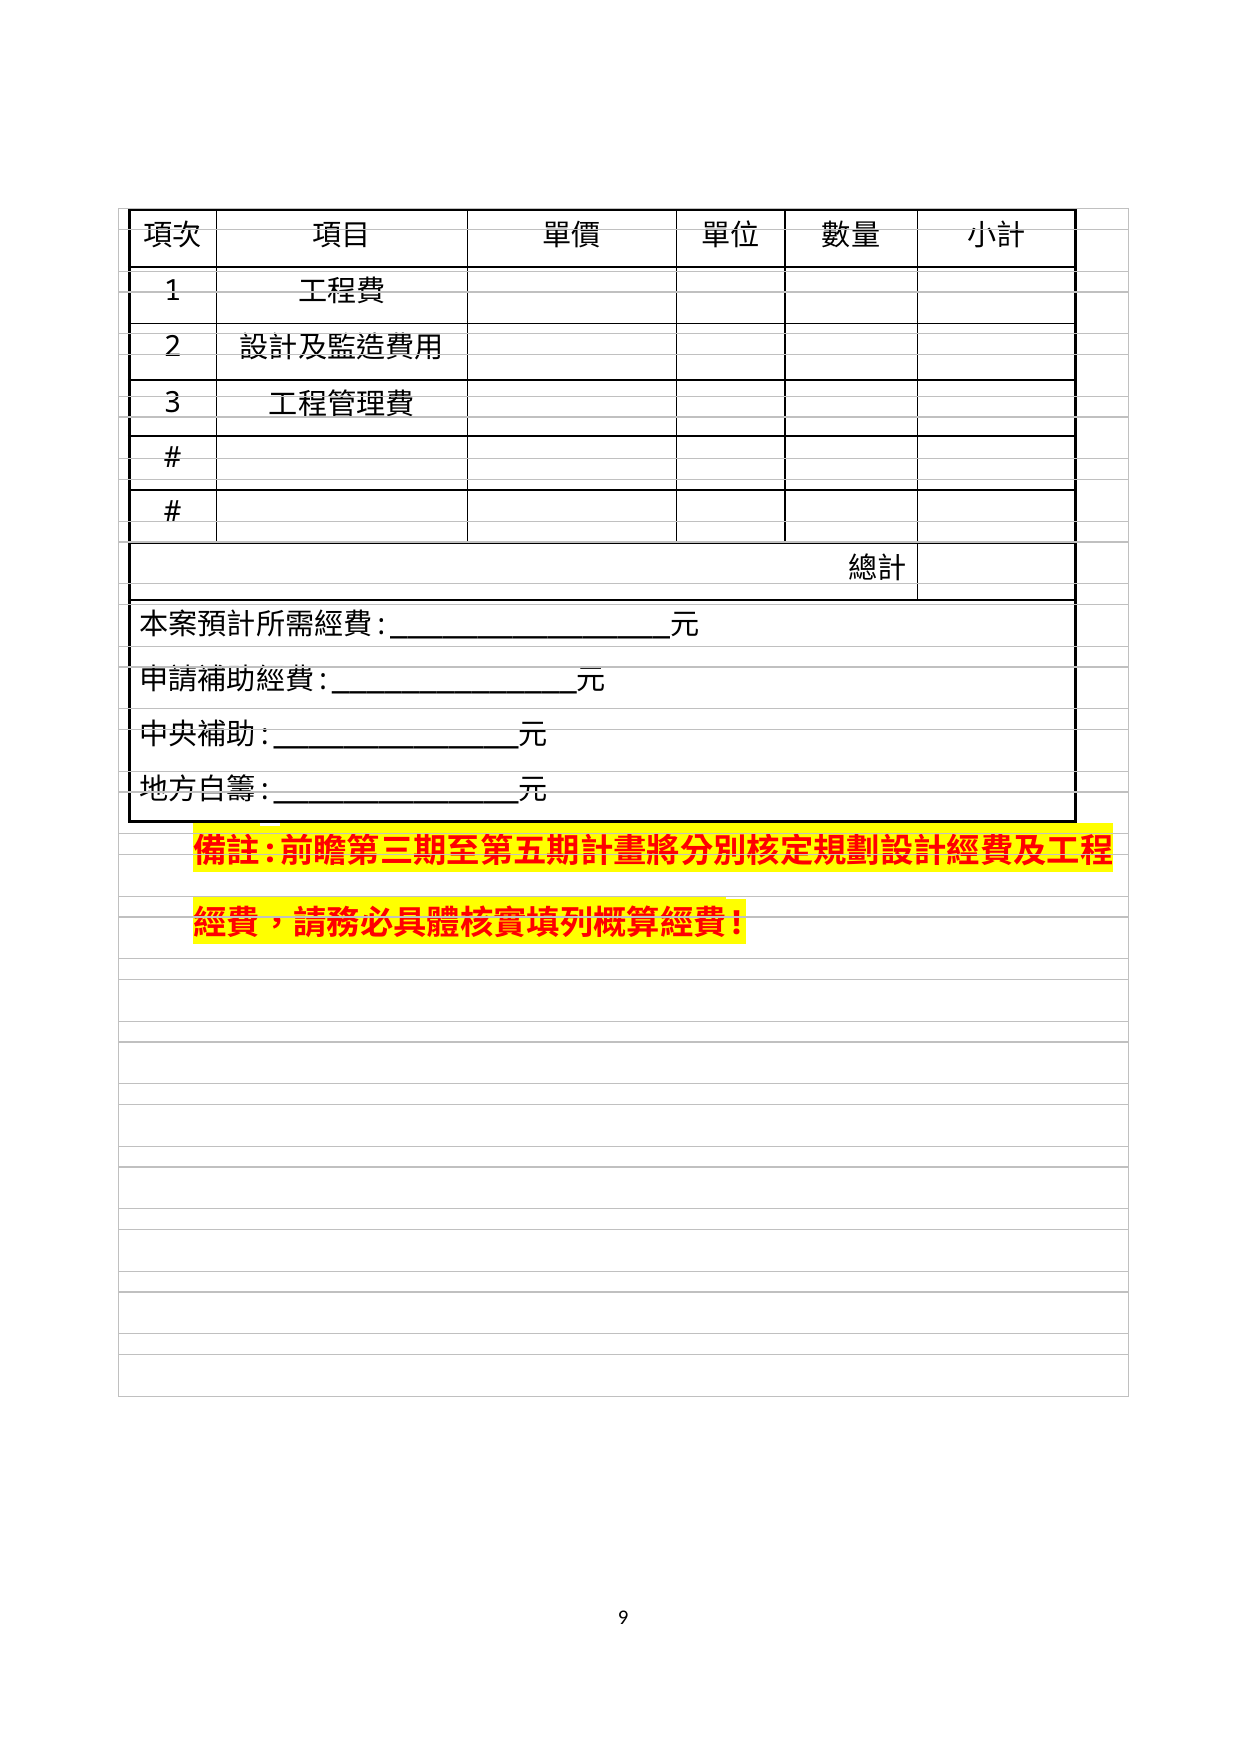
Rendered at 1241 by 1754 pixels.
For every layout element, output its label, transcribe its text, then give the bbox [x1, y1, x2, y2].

table_cell [677, 397, 687, 416]
text 備註:前瞻第三期至第五期計畫將分別核定規劃設計經費及工程經費，請務必具體核實填列概算經費! [193, 918, 1128, 944]
table_header 小計 [918, 230, 1074, 266]
table_header [1064, 211, 1074, 229]
table_cell 總計 [906, 544, 917, 583]
table_cell 1 [131, 272, 139, 291]
text 備註:前瞻第三期至第五期計畫將分別核定規劃設計經費及工程經費，請務必具體核實填列概算經費! [1002, 834, 1090, 854]
table_cell [665, 437, 676, 458]
table_cell [786, 334, 795, 354]
table_cell [786, 293, 917, 322]
table_header [665, 211, 676, 229]
table_cell [774, 334, 784, 354]
table_cell 工程管理費 [217, 397, 227, 416]
table_cell [774, 437, 784, 458]
table_cell [468, 522, 676, 541]
table_cell [456, 491, 467, 521]
table_cell [786, 397, 795, 416]
table_cell [918, 355, 1074, 379]
table_cell [677, 381, 784, 396]
table_cell [468, 381, 676, 396]
table_cell [677, 418, 784, 435]
table_cell 總計 [131, 584, 917, 599]
table_cell [677, 334, 687, 354]
table_cell [468, 334, 478, 354]
table_cell [918, 491, 928, 521]
table_cell [468, 324, 676, 333]
table_cell 3 [131, 381, 216, 396]
table_cell [1064, 334, 1074, 354]
table_header 項次 [131, 230, 216, 266]
table_cell [774, 272, 784, 291]
table_cell [677, 437, 687, 458]
table_cell [217, 480, 467, 489]
table_cell [918, 437, 928, 458]
table_cell [468, 480, 676, 489]
table_cell [468, 293, 676, 322]
table_cell [217, 522, 467, 541]
table_cell [786, 272, 795, 291]
table_cell 2 [131, 324, 216, 333]
text 備註:前瞻第三期至第五期計畫將分別核定規劃設計經費及工程經費，請務必具體核實填列概算經費! [249, 834, 330, 854]
table_cell [906, 491, 917, 521]
table_cell 1 [205, 272, 216, 291]
table_cell [918, 544, 1074, 583]
table_cell [774, 397, 784, 416]
table_cell 工程管理費 [217, 381, 227, 396]
table_cell [918, 459, 1074, 479]
text 備註:前瞻第三期至第五期計畫將分別核定規劃設計經費及工程經費，請務必具體核實填列概算經費! [606, 834, 654, 854]
table_header [205, 211, 216, 229]
table_cell [918, 293, 1074, 322]
table_header [677, 211, 687, 229]
table_header [774, 211, 784, 229]
table_cell [1064, 272, 1074, 291]
table_cell # [131, 491, 139, 521]
table_cell [468, 355, 676, 379]
text 備註:前瞻第三期至第五期計畫將分別核定規劃設計經費及工程經費，請務必具體核實填列概算經費! [877, 834, 935, 854]
table_header [456, 211, 467, 229]
table_header [786, 211, 795, 229]
text 備註:前瞻第三期至第五期計畫將分別核定規劃設計經費及工程經費，請務必具體核實填列概算經費! [193, 855, 1128, 896]
table_cell [217, 437, 227, 458]
text 備註:前瞻第三期至第五期計畫將分別核定規劃設計經費及工程經費，請務必具體核實填列概算經費! [364, 834, 417, 854]
table_cell [468, 437, 478, 458]
table_cell [677, 293, 784, 322]
table_cell [918, 480, 1074, 489]
table_cell [918, 324, 1074, 333]
text 備註:前瞻第三期至第五期計畫將分別核定規劃設計經費及工程經費，請務必具體核實填列概算經費! [498, 834, 550, 854]
table_cell [677, 480, 784, 489]
table_cell [468, 418, 676, 435]
table_cell [906, 272, 917, 291]
table_cell 工程費 [217, 272, 227, 291]
table_cell [918, 418, 1074, 435]
table_header 項目 [217, 230, 467, 266]
table_cell [906, 437, 917, 458]
table_cell 3 [131, 397, 139, 416]
table_cell [677, 522, 784, 541]
table_header [906, 211, 917, 229]
table_cell [677, 459, 784, 479]
text 備註:前瞻第三期至第五期計畫將分別核定規劃設計經費及工程經費，請務必具體核實填列概算經費! [428, 834, 494, 854]
table_cell [786, 355, 917, 379]
table_cell [1064, 437, 1074, 458]
table_cell # [131, 459, 216, 479]
table_header [131, 211, 139, 229]
table_header 數量 [786, 230, 917, 266]
table_cell [918, 334, 928, 354]
table_cell [1064, 397, 1074, 416]
table_cell [677, 272, 687, 291]
table_header [217, 211, 227, 229]
table_cell 設計及監造費用 [217, 334, 227, 354]
table_cell [918, 397, 928, 416]
table_cell 工程管理費 [217, 418, 467, 435]
table_cell [786, 480, 917, 489]
table_cell 2 [205, 334, 216, 354]
table_cell [468, 272, 478, 291]
table_cell [205, 437, 216, 458]
table_cell 工程費 [217, 293, 467, 322]
table_cell [906, 334, 917, 354]
table_cell 2 [131, 334, 139, 354]
table_cell 2 [131, 355, 216, 379]
table_cell [906, 397, 917, 416]
table_cell 3 [205, 397, 216, 416]
table_cell [918, 381, 1074, 396]
table_cell 總計 [131, 544, 139, 583]
table_header [918, 211, 928, 229]
text 備註:前瞻第三期至第五期計畫將分別核定規劃設計經費及工程經費，請務必具體核實填列概算經費! [193, 823, 1128, 833]
table_cell 工程費 [456, 272, 467, 291]
table_cell [456, 437, 467, 458]
table_cell [677, 491, 687, 521]
table_cell 工程管理費 [456, 397, 467, 416]
table_cell 本案預計所需經費:________________元 申請補助經費:______________元 中央補助:______________元 地方自籌:______________元 [131, 793, 1074, 820]
table_cell [217, 491, 227, 521]
table_header 單位 [677, 230, 784, 266]
table_cell [918, 522, 1074, 541]
table_header [468, 211, 478, 229]
table_cell [665, 397, 676, 416]
table_cell [677, 324, 784, 333]
table_cell [786, 418, 917, 435]
text 備註:前瞻第三期至第五期計畫將分別核定規劃設計經費及工程經費，請務必具體核實填列概算經費! [193, 897, 1128, 916]
table_cell [786, 522, 917, 541]
table_cell [217, 459, 467, 479]
table_cell [786, 491, 795, 521]
table_cell [786, 381, 917, 396]
table_cell 1 [131, 293, 216, 322]
table_cell [131, 480, 216, 489]
table_cell [786, 459, 917, 479]
table_cell [786, 437, 795, 458]
table_cell [665, 272, 676, 291]
table_cell [665, 334, 676, 354]
table_cell [468, 397, 478, 416]
table_cell [665, 491, 676, 521]
table_cell [786, 324, 917, 333]
table_cell 工程管理費 [456, 381, 467, 396]
table_cell [131, 437, 139, 458]
table_cell # [131, 522, 216, 541]
table_cell [677, 355, 784, 379]
table_cell [918, 272, 928, 291]
text 備註:前瞻第三期至第五期計畫將分別核定規劃設計經費及工程經費，請務必具體核實填列概算經費! [766, 834, 819, 854]
table_cell [774, 491, 784, 521]
table_cell 3 [131, 418, 216, 435]
table_cell # [205, 491, 216, 521]
table_cell 設計及監造費用 [217, 355, 467, 379]
table_cell [918, 584, 1074, 599]
table_header 單價 [468, 230, 676, 266]
table_cell [468, 459, 676, 479]
table_cell [1064, 491, 1074, 521]
text 備註:前瞻第三期至第五期計畫將分別核定規劃設計經費及工程經費，請務必具體核實填列概算經費! [823, 834, 873, 854]
table_cell [468, 491, 478, 521]
table_cell 設計及監造費用 [456, 334, 467, 354]
